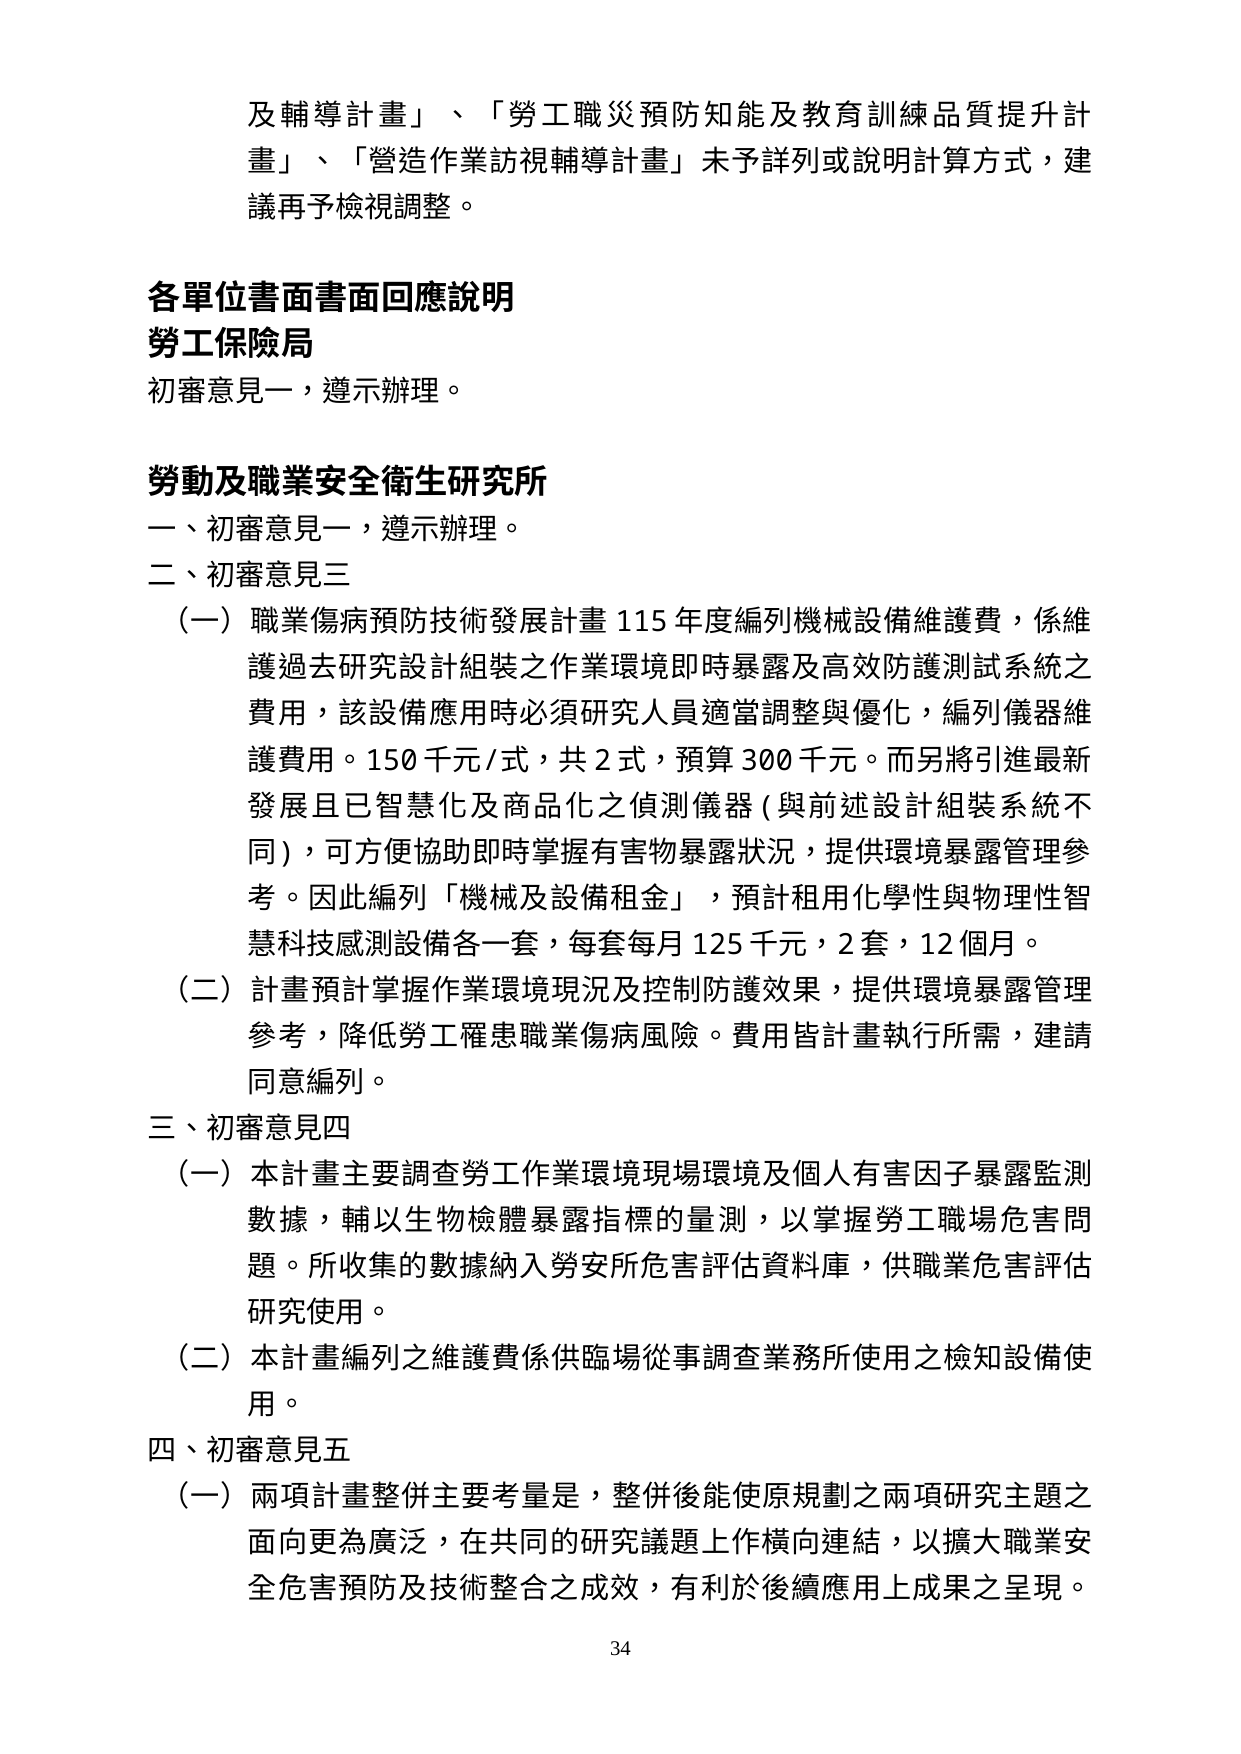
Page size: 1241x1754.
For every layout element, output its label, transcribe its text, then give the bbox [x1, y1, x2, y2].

text （二）本計畫編列之維護費係供臨場從事調查業務所使用之檢知設備使用。 [160, 1332, 1093, 1424]
text （一）兩項計畫整併主要考量是，整併後能使原規劃之兩項研究主題之面向更為廣泛，在共同的研究議題上作橫向連結，以擴大職業安全危害預防及技術整合之成效，有利於後續應用上成果之呈現。 [160, 1470, 1093, 1608]
text 三、初審意見四 [148, 1102, 1093, 1148]
text 初審意見一，遵示辦理。 [148, 365, 1093, 411]
text （一）本計畫主要調查勞工作業環境現場環境及個人有害因子暴露監測數據，輔以生物檢體暴露指標的量測，以掌握勞工職場危害問題。所收集的數據納入勞安所危害評估資料庫，供職業危害評估研究使用。 [160, 1148, 1093, 1332]
text 二、初審意見三 [148, 549, 1093, 595]
text 一、初審意見一，遵示辦理。 [148, 503, 1093, 549]
text （二）計畫預計掌握作業環境現況及控制防護效果，提供環境暴露管理參考，降低勞工罹患職業傷病風險。費用皆計畫執行所需，建請同意編列。 [160, 963, 1093, 1102]
text 四、初審意見五 [148, 1424, 1093, 1470]
text （一）職業傷病預防技術發展計畫115年度編列機械設備維護費，係維護過去研究設計組裝之作業環境即時暴露及高效防護測試系統之費用，該設備應用時必須研究人員適當調整與優化，編列儀器維護費用。150千元/式，共2式，預算300千元。而另將引進最新發展且已智慧化及商品化之偵測儀器(與前述設計組裝系統不同)，可方便協助即時掌握有害物暴露狀況，提供環境暴露管理參考。因此編列「機械及設備租金」，預計租用化學性與物理性智慧科技感測設備各一套，每套每月125千元，2套，12個月。 [160, 595, 1093, 963]
text 及輔導計畫」、「勞工職災預防知能及教育訓練品質提升計畫」、「營造作業訪視輔導計畫」未予詳列或說明計算方式，建議再予檢視調整。 [160, 89, 1093, 227]
text 勞工保險局 [148, 319, 1093, 365]
text 勞動及職業安全衛生研究所 [148, 457, 1093, 503]
text 各單位書面書面回應說明 [148, 273, 1093, 319]
